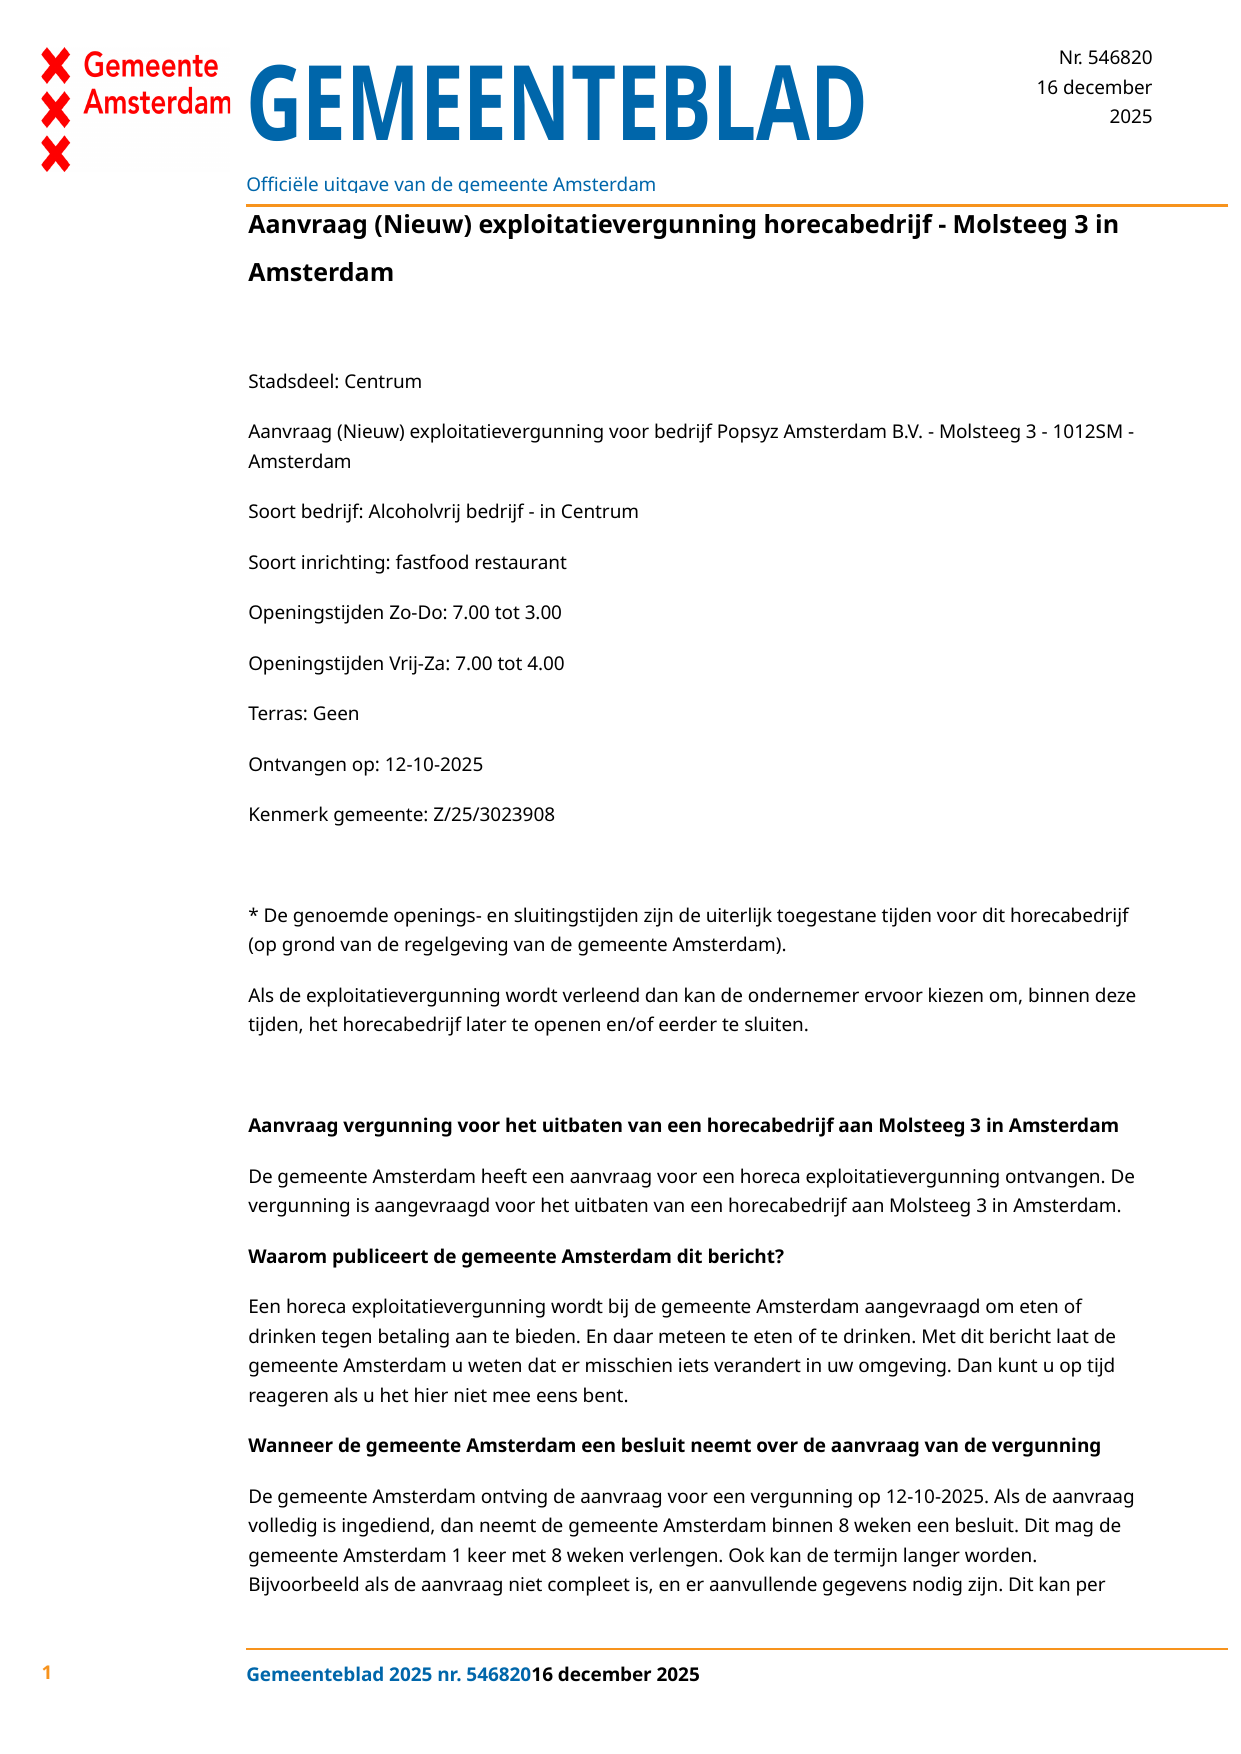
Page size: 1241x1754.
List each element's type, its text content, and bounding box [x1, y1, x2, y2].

text Openingstijden Zo-Do: 7.00 tot 3.00 [248, 599, 1152, 625]
text Soort bedrijf: Alcoholvrij bedrijf - in Centrum [248, 499, 1152, 524]
text Een horeca exploitatievergunning wordt bij de gemeente Amsterdam aangevraagd om eten of drinken tegen betaling aan te bieden. En daar meteen te eten of te drinken. Met dit bericht laat de gemeente Amsterdam u weten dat er misschien iets verandert in uw omgeving. Dan kunt u op tijd reageren als u het hier niet mee eens bent. [248, 1293, 1152, 1408]
text Soort inrichting: fastfood restaurant [248, 549, 1152, 575]
text De gemeente Amsterdam ontving de aanvraag voor een vergunning op 12-10-2025. Als de aanvraag volledig is ingediend, dan neemt de gemeente Amsterdam binnen 8 weken een besluit. Dit mag de gemeente Amsterdam 1 keer met 8 weken verlengen. Ook kan de termijn langer worden. Bijvoorbeeld als de aanvraag niet compleet is, en er aanvullende gegevens nodig zijn. Dit kan per [248, 1483, 1152, 1597]
text Aanvraag (Nieuw) exploitatievergunning horecabedrijf - Molsteeg 3 in Amsterdam [248, 207, 1152, 288]
text Waarom publiceert de gemeente Amsterdam dit bericht? [248, 1243, 1152, 1269]
text Terras: Geen [248, 700, 1152, 726]
text Als de exploitatievergunning wordt verleend dan kan de ondernemer ervoor kiezen om, binnen deze tijden, het horecabedrijf later te openen en/of eerder te sluiten. [248, 982, 1152, 1037]
text Openingstijden Vrij-Za: 7.00 tot 4.00 [248, 650, 1152, 676]
text Aanvraag vergunning voor het uitbaten van een horecabedrijf aan Molsteeg 3 in Amsterdam [248, 1112, 1152, 1138]
text Aanvraag (Nieuw) exploitatievergunning voor bedrijf Popsyz Amsterdam B.V. - Molsteeg 3 - 1012SM - Amsterdam [248, 419, 1152, 474]
picture [41, 47, 231, 172]
text * De genoemde openings- en sluitingstijden zijn de uiterlijk toegestane tijden voor dit horecabedrijf (op grond van de regelgeving van de gemeente Amsterdam). [248, 902, 1152, 957]
text De gemeente Amsterdam heeft een aanvraag voor een horeca exploitatievergunning ontvangen. De vergunning is aangevraagd voor het uitbaten van een horecabedrijf aan Molsteeg 3 in Amsterdam. [248, 1163, 1152, 1218]
text Wanneer de gemeente Amsterdam een besluit neemt over de aanvraag van de vergunning [248, 1432, 1152, 1458]
text Stadsdeel: Centrum [248, 368, 1152, 394]
text Kenmerk gemeente: Z/25/3023908 [248, 801, 1152, 827]
text Ontvangen op: 12-10-2025 [248, 751, 1152, 777]
